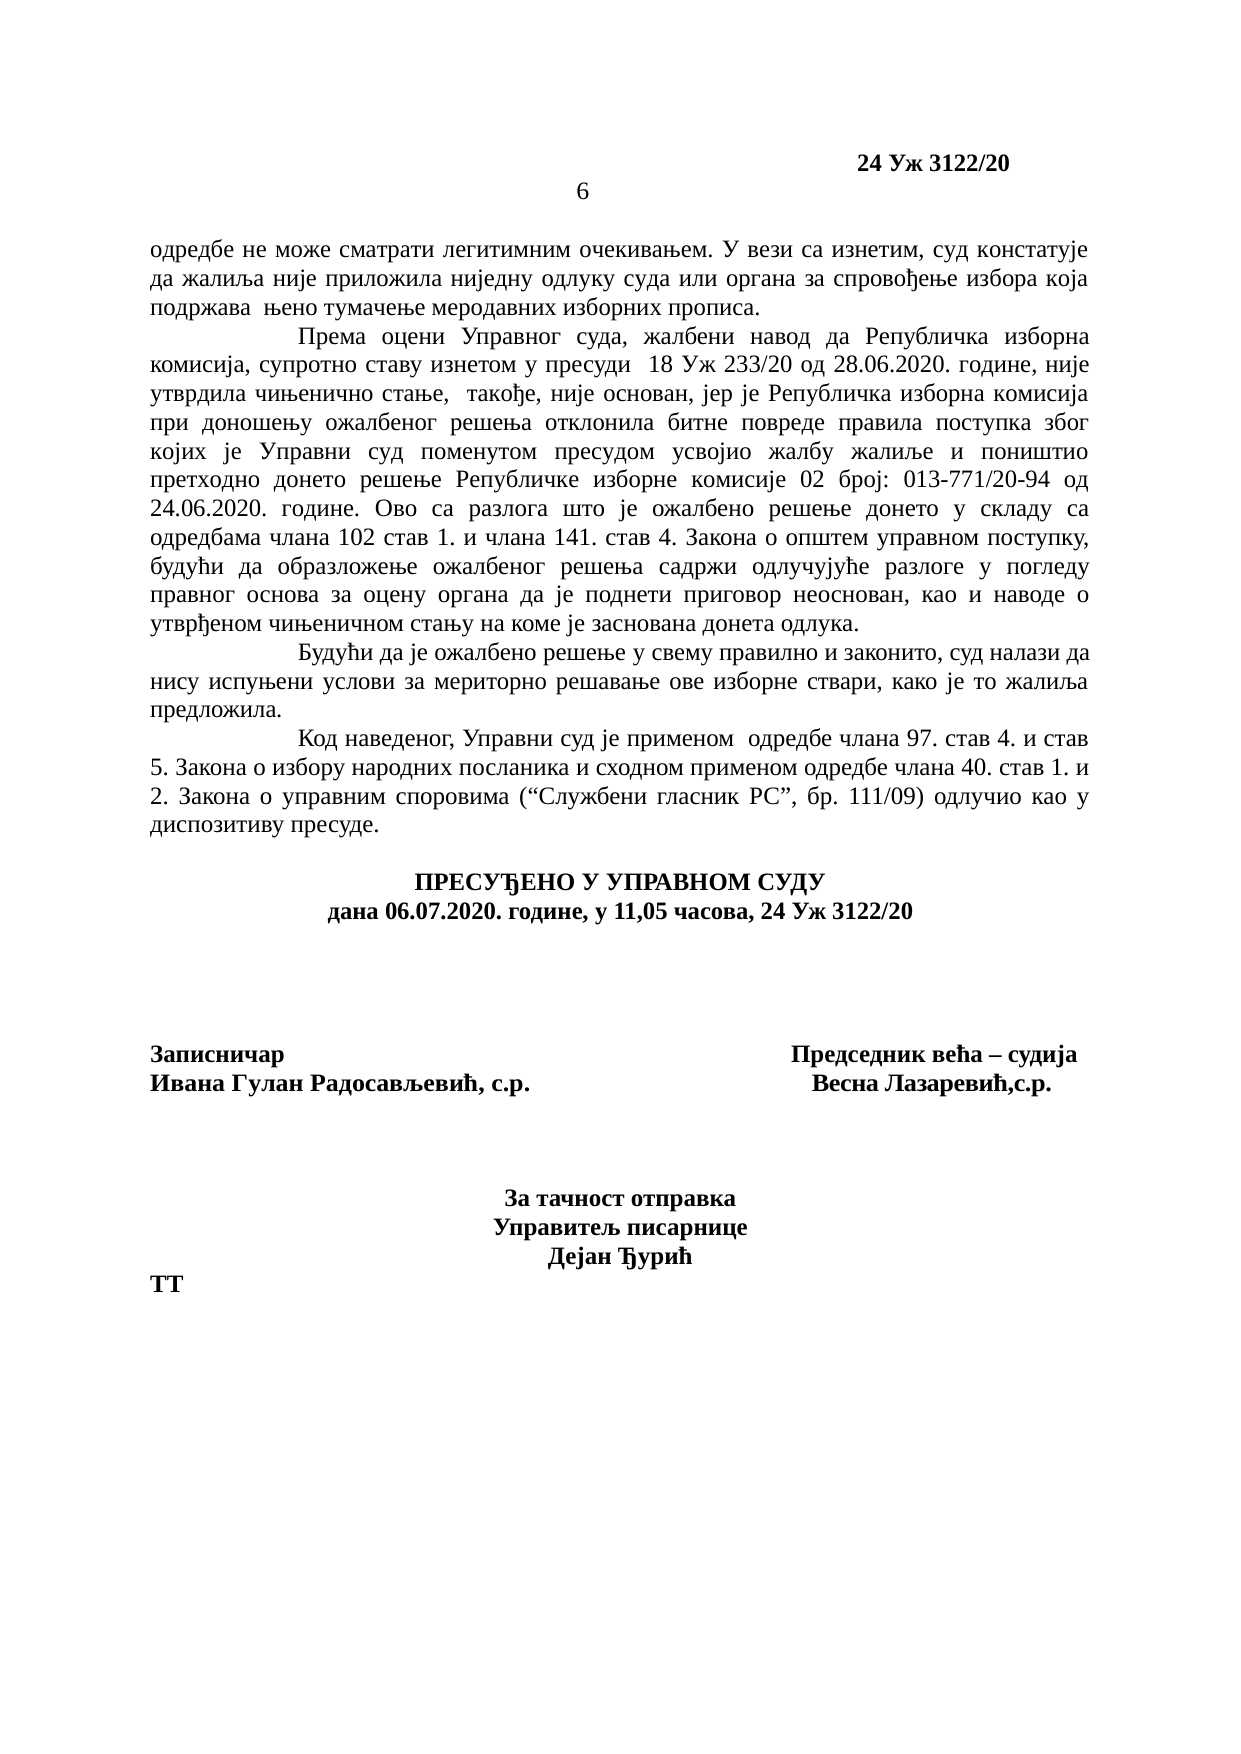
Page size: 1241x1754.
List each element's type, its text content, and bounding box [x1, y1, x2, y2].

text Записничар Председник већа – судија [150, 1039, 1090, 1068]
text Управитељ писарнице [150, 1212, 1090, 1241]
text Ивана Гулан Радосављевић, с.р. Весна Лазаревић,с.р. [150, 1068, 1090, 1097]
text Будући да је ожалбено решење у свему правилно и законито, суд налази да нису испуњени услови за мериторно решавање ове изборне ствари, како је то жалиља предложила. [150, 637, 1090, 723]
text Према оцени Управног суда, жалбени навод да Републичка изборна комисија, супротно ставу изнетом у пресуди 18 Уж 233/20 од 28.06.2020. године, није утврдила чињенично стање, такође, није основан, јер је Републичка изборна комисија при доношењу ожалбеног решења отклонила битне повреде правила поступка због којих је Управни суд поменутом пресудом усвојио жалбу жалиље и поништио претходно донето решење Републичке изборне комисије 02 број: 013-771/20-94 од 24.06.2020. године. Ово са разлога што је ожалбено решење донето у складу са одредбама члана 102 став 1. и члана 141. став 4. Закона о општем управном поступку, будући да образложење ожалбеног решења садржи одлучујуће разлоге у погледу правног основа за оцену органа да је поднети приговор неоснован, као и наводе о утврђеном чињеничном стању на коме је заснована донета одлука. [150, 321, 1090, 637]
text ТТ [150, 1269, 1090, 1298]
text ПРЕСУЂЕНО У УПРАВНОМ СУДУ [150, 867, 1090, 896]
text Дејан Ђурић [150, 1241, 1090, 1269]
text одредбе не може сматрати легитимним очекивањем. У вези са изнетим, суд констатује да жалиља није приложила ниједну одлуку суда или органа за спровођење избора која подржава њено тумачење меродавних изборних прописа. [150, 234, 1090, 321]
text За тачност отправка [150, 1183, 1090, 1212]
text Код наведеног, Управни суд је применом одредбе члана 97. став 4. и став 5. Закона о избору народних посланика и сходном применом одредбе члана 40. став 1. и 2. Закона о управним споровима (“Службени гласник РС”, бр. 111/09) одлучио као у диспозитиву пресуде. [150, 723, 1090, 838]
text дана 06.07.2020. године, у 11,05 часова, 24 Уж 3122/20 [150, 896, 1090, 924]
